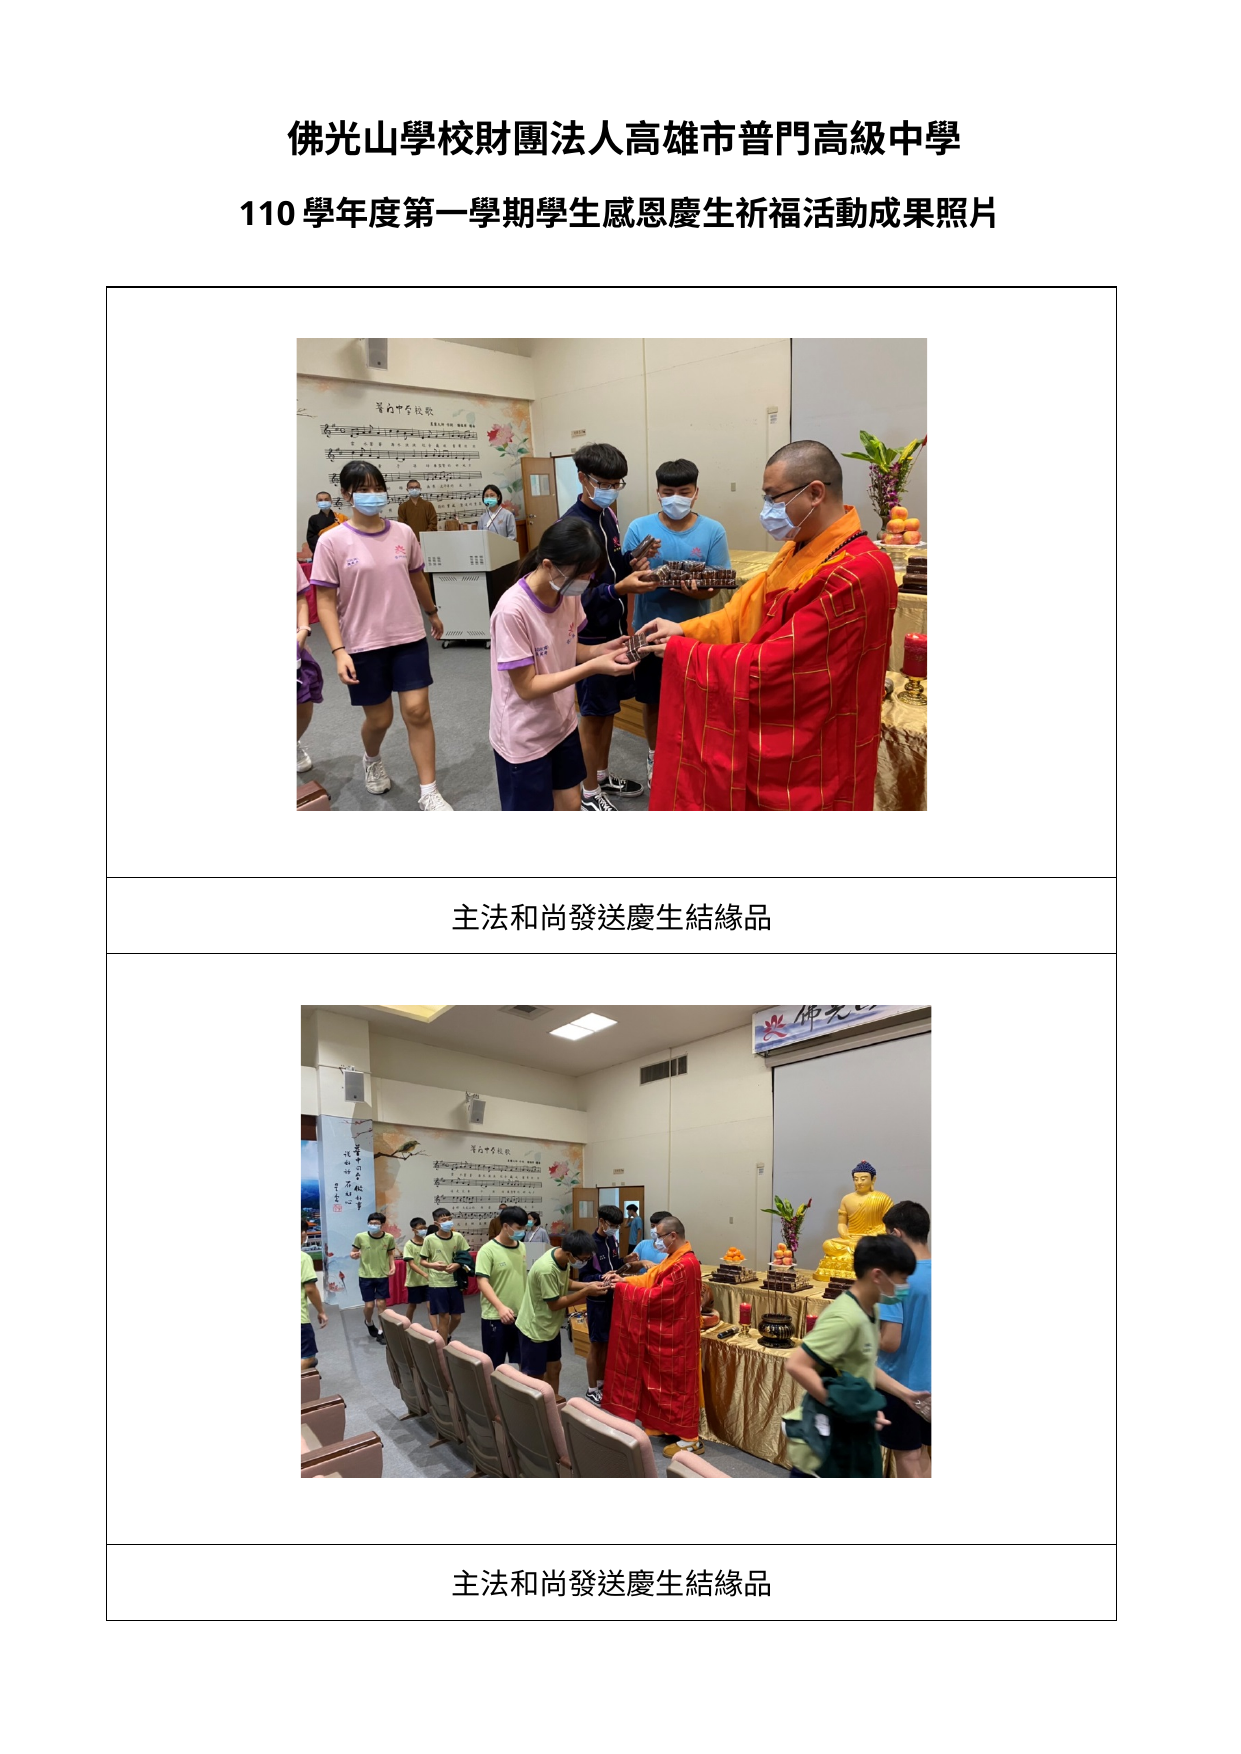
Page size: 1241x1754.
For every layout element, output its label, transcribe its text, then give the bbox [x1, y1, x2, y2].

text 110學年度第一學期學生感恩慶生祈福活動成果照片 [118, 174, 1122, 249]
picture [296, 338, 928, 811]
table_cell 主法和尚發送慶生結緣品 [107, 1545, 1116, 1619]
table_cell 主法和尚發送慶生結緣品 [107, 878, 1116, 953]
picture [300, 1005, 932, 1478]
text 佛光山學校財團法人高雄市普門高級中學 [118, 99, 1122, 174]
table_header [107, 288, 1116, 877]
table_cell [107, 954, 1116, 1543]
